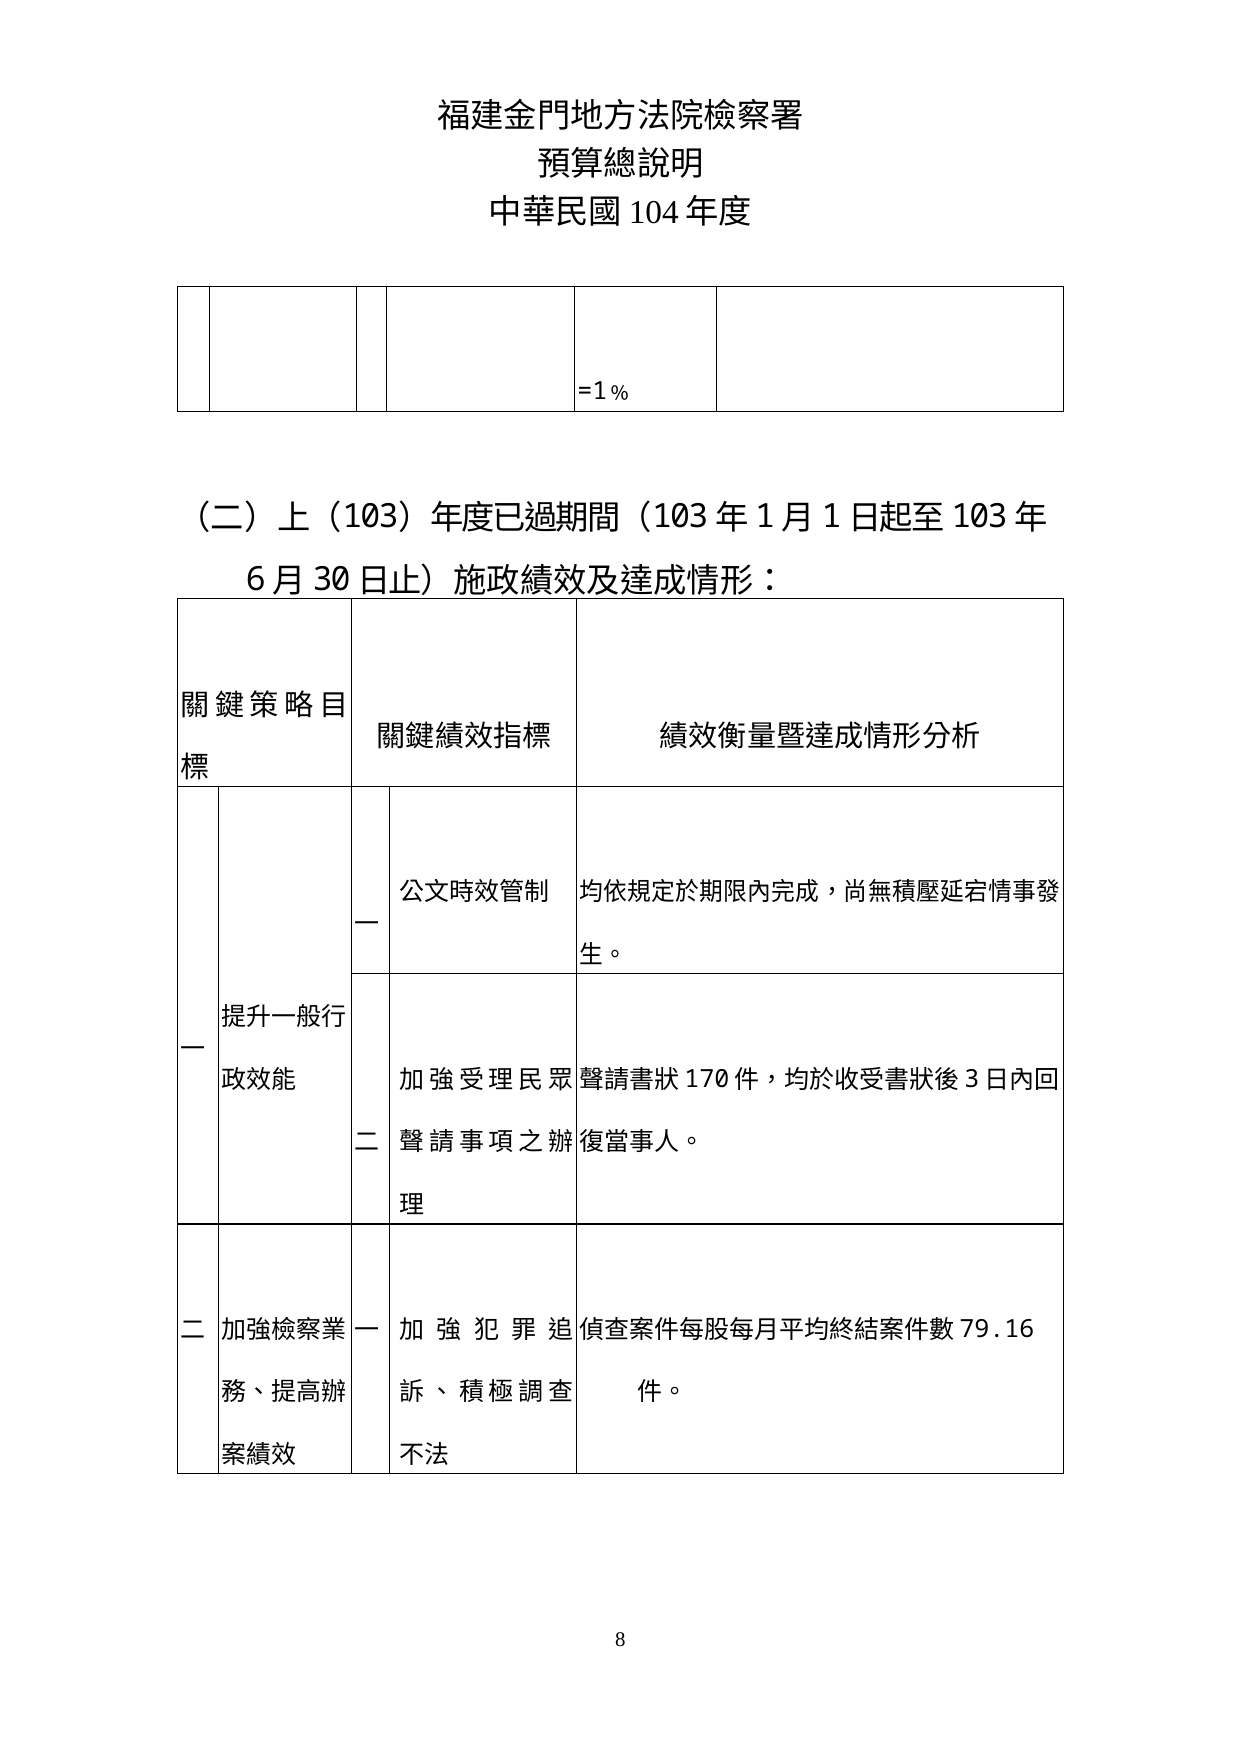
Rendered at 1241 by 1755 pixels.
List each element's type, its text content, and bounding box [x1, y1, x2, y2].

table_cell 二 [178, 1225, 218, 1473]
table_cell [178, 287, 209, 411]
table_cell 一 [352, 1225, 389, 1473]
table_header 關鍵策略目標 [178, 599, 351, 786]
table_header 關鍵績效指標 [352, 599, 576, 786]
table_cell =1﹪ [575, 287, 716, 411]
table_cell [387, 287, 574, 411]
table_cell 二 [352, 974, 389, 1223]
table_cell 一 [352, 787, 389, 973]
table_cell 偵查案件每股每月平均終結案件數79.16件。 [577, 1225, 1063, 1473]
table_cell 均依規定於期限內完成，尚無積壓延宕情事發生。 [577, 787, 1063, 973]
table_cell 一 [178, 787, 218, 1223]
text （二）上（103）年度已過期間（103年1月1日起至103年6月30日止）施政績效及達成情形： [177, 473, 1063, 598]
table_cell [717, 287, 1063, 411]
table_header 績效衡量暨達成情形分析 [577, 599, 1063, 786]
table_cell 加強犯罪追訴、積極調查不法 [390, 1225, 576, 1473]
table_cell 聲請書狀170件，均於收受書狀後3日內回復當事人。 [577, 974, 1063, 1223]
table_cell 加強受理民眾聲請事項之辦理 [390, 974, 576, 1223]
table_cell 加強檢察業務、提高辦案績效 [219, 1225, 351, 1473]
table_cell [357, 287, 386, 411]
table_cell [210, 287, 356, 411]
table_cell 提升一般行政效能 [219, 787, 351, 1223]
table_cell 公文時效管制 [390, 787, 576, 973]
